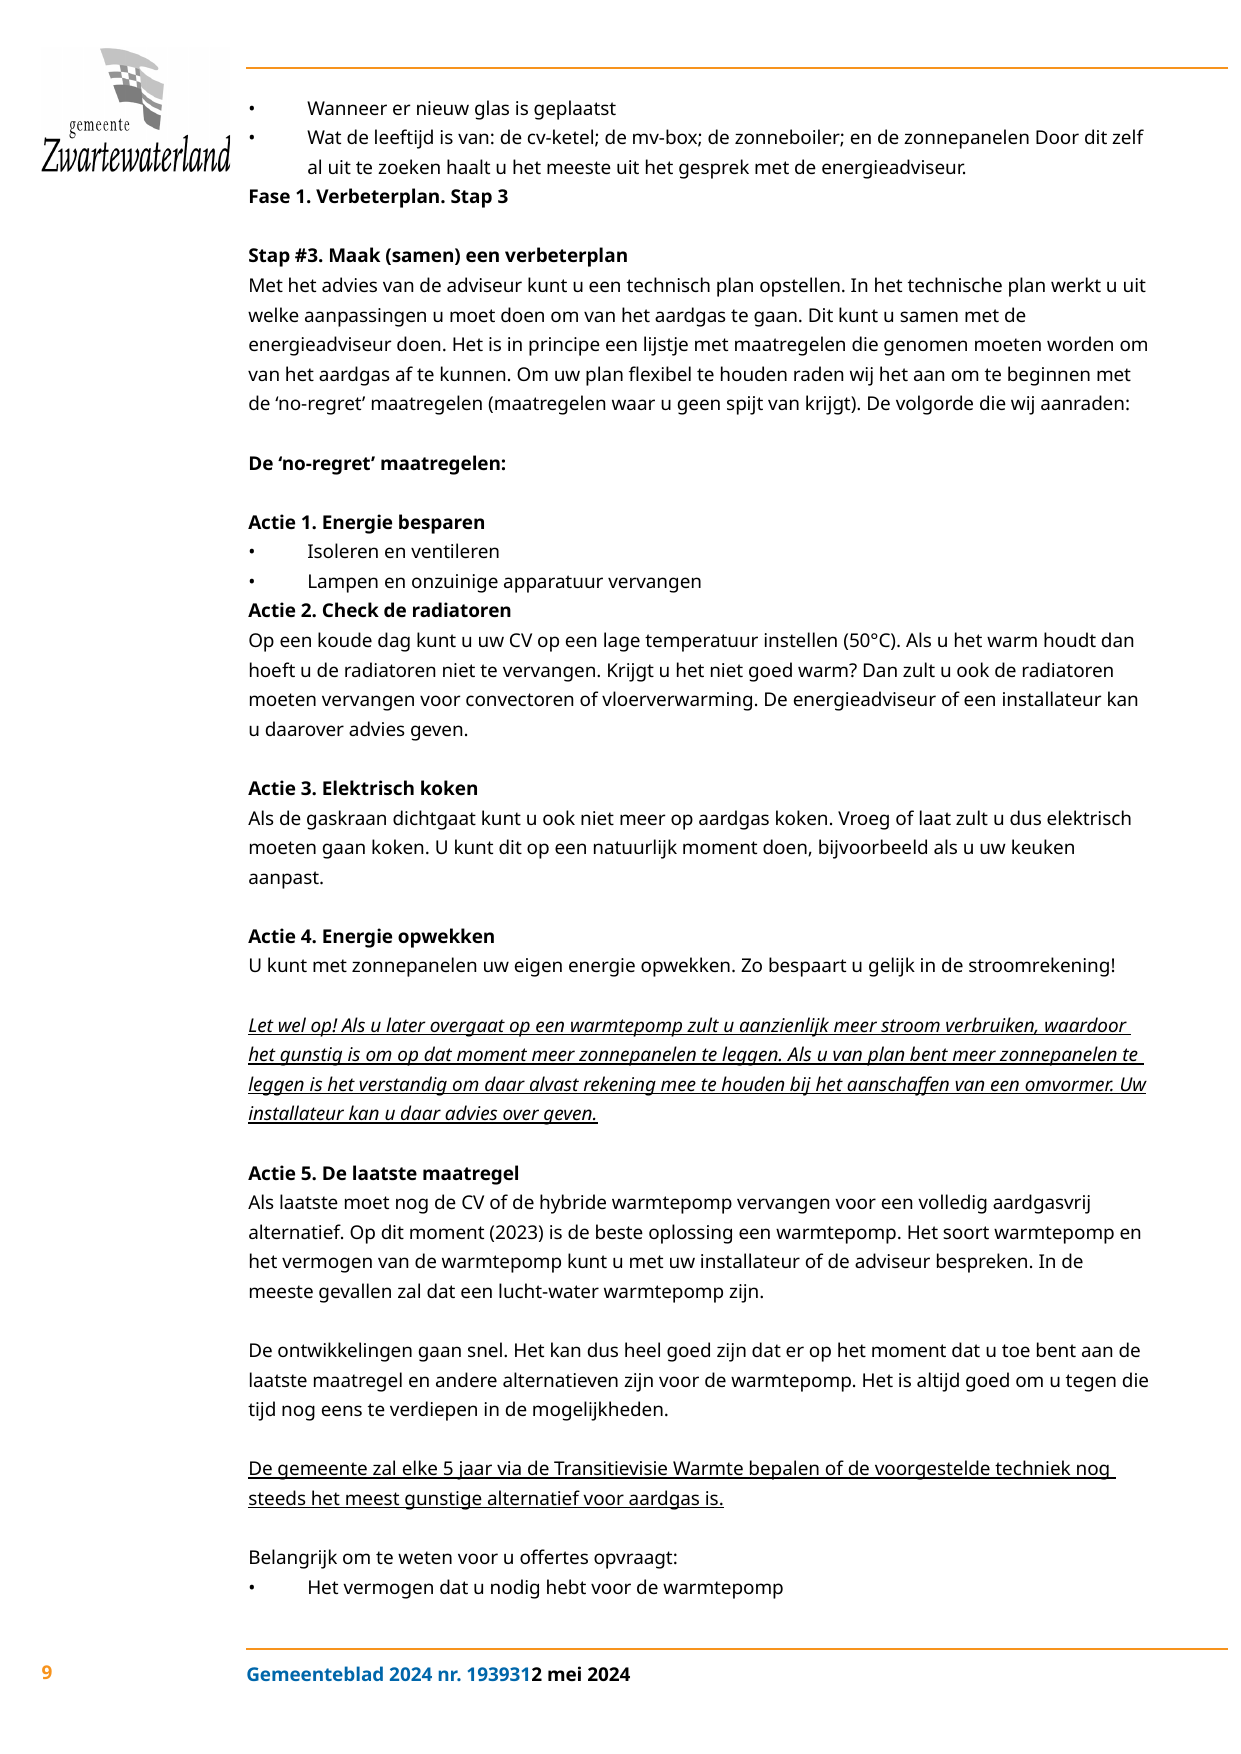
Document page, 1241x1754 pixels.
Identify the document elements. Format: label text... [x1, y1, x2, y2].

text U kunt met zonnepanelen uw eigen energie opwekken. Zo bespaart u gelijk in de stroomrekening! [248, 953, 1152, 978]
text Op een koude dag kunt u uw CV op een lage temperatuur instellen (50°C). Als u het warm houdt dan hoeft u de radiatoren niet te vervangen. Krijgt u het niet goed warm? Dan zult u ook de radiatoren moeten vervangen voor convectoren of vloerverwarming. De energieadviseur of een installateur kan u daarover advies geven. [248, 627, 1152, 742]
text Actie 4. Energie opwekken [248, 923, 1152, 949]
list Wanneer er nieuw glas is geplaatst [248, 95, 1152, 121]
text Belangrijk om te weten voor u offertes opvraagt: [248, 1544, 1152, 1570]
text Fase 1. Verbeterplan. Stap 3 [248, 183, 1152, 209]
text Als laatste moet nog de CV of de hybride warmtepomp vervangen voor een volledig aardgasvrij alternatief. Op dit moment (2023) is de beste oplossing een warmtepomp. Het soort warmtepomp en het vermogen van de warmtepomp kunt u met uw installateur of de adviseur bespreken. In de meeste gevallen zal dat een lucht-water warmtepomp zijn. [248, 1189, 1152, 1304]
text Actie 5. De laatste maatregel [248, 1160, 1152, 1186]
list Isoleren en ventileren [248, 538, 1152, 564]
list Wat de leeftijd is van: de cv-ketel; de mv-box; de zonneboiler; en de zonnepanelen Door dit zelf al uit te zoeken haalt u het meeste uit het gesprek met de energieadviseur. [248, 124, 1152, 180]
text Actie 2. Check de radiatoren [248, 598, 1152, 623]
text Met het advies van de adviseur kunt u een technisch plan opstellen. In het technische plan werkt u uit welke aanpassingen u moet doen om van het aardgas te gaan. Dit kunt u samen met de energieadviseur doen. Het is in principe een lijstje met maatregelen die genomen moeten worden om van het aardgas af te kunnen. Om uw plan flexibel te houden raden wij het aan om te beginnen met de ‘no-regret’ maatregelen (maatregelen waar u geen spijt van krijgt). De volgorde die wij aanraden: [248, 272, 1152, 416]
list Lampen en onzuinige apparatuur vervangen [248, 568, 1152, 594]
picture [41, 47, 231, 172]
text De gemeente zal elke 5 jaar via de Transitievisie Warmte bepalen of de voorgestelde techniek nog steeds het meest gunstige alternatief voor aardgas is. [248, 1456, 1152, 1511]
list Het vermogen dat u nodig hebt voor de warmtepomp [248, 1574, 1152, 1600]
text Als de gaskraan dichtgaat kunt u ook niet meer op aardgas koken. Vroeg of laat zult u dus elektrisch moeten gaan koken. U kunt dit op een natuurlijk moment doen, bijvoorbeeld als u uw keuken aanpast. [248, 805, 1152, 890]
text Actie 3. Elektrisch koken [248, 775, 1152, 801]
text Let wel op! Als u later overgaat op een warmtepomp zult u aanzienlijk meer stroom verbruiken, waardoor het gunstig is om op dat moment meer zonnepanelen te leggen. Als u van plan bent meer zonnepanelen te leggen is het verstandig om daar alvast rekening mee te houden bij het aanschaffen van een omvormer. Uw installateur kan u daar advies over geven. [248, 1012, 1152, 1126]
text De ontwikkelingen gaan snel. Het kan dus heel goed zijn dat er op het moment dat u toe bent aan de laatste maatregel en andere alternatieven zijn voor de warmtepomp. Het is altijd goed om u tegen die tijd nog eens te verdiepen in de mogelijkheden. [248, 1337, 1152, 1422]
text Stap #3. Maak (samen) een verbeterplan [248, 243, 1152, 268]
text De ‘no-regret’ maatregelen: [248, 450, 1152, 476]
text Actie 1. Energie besparen [248, 509, 1152, 535]
